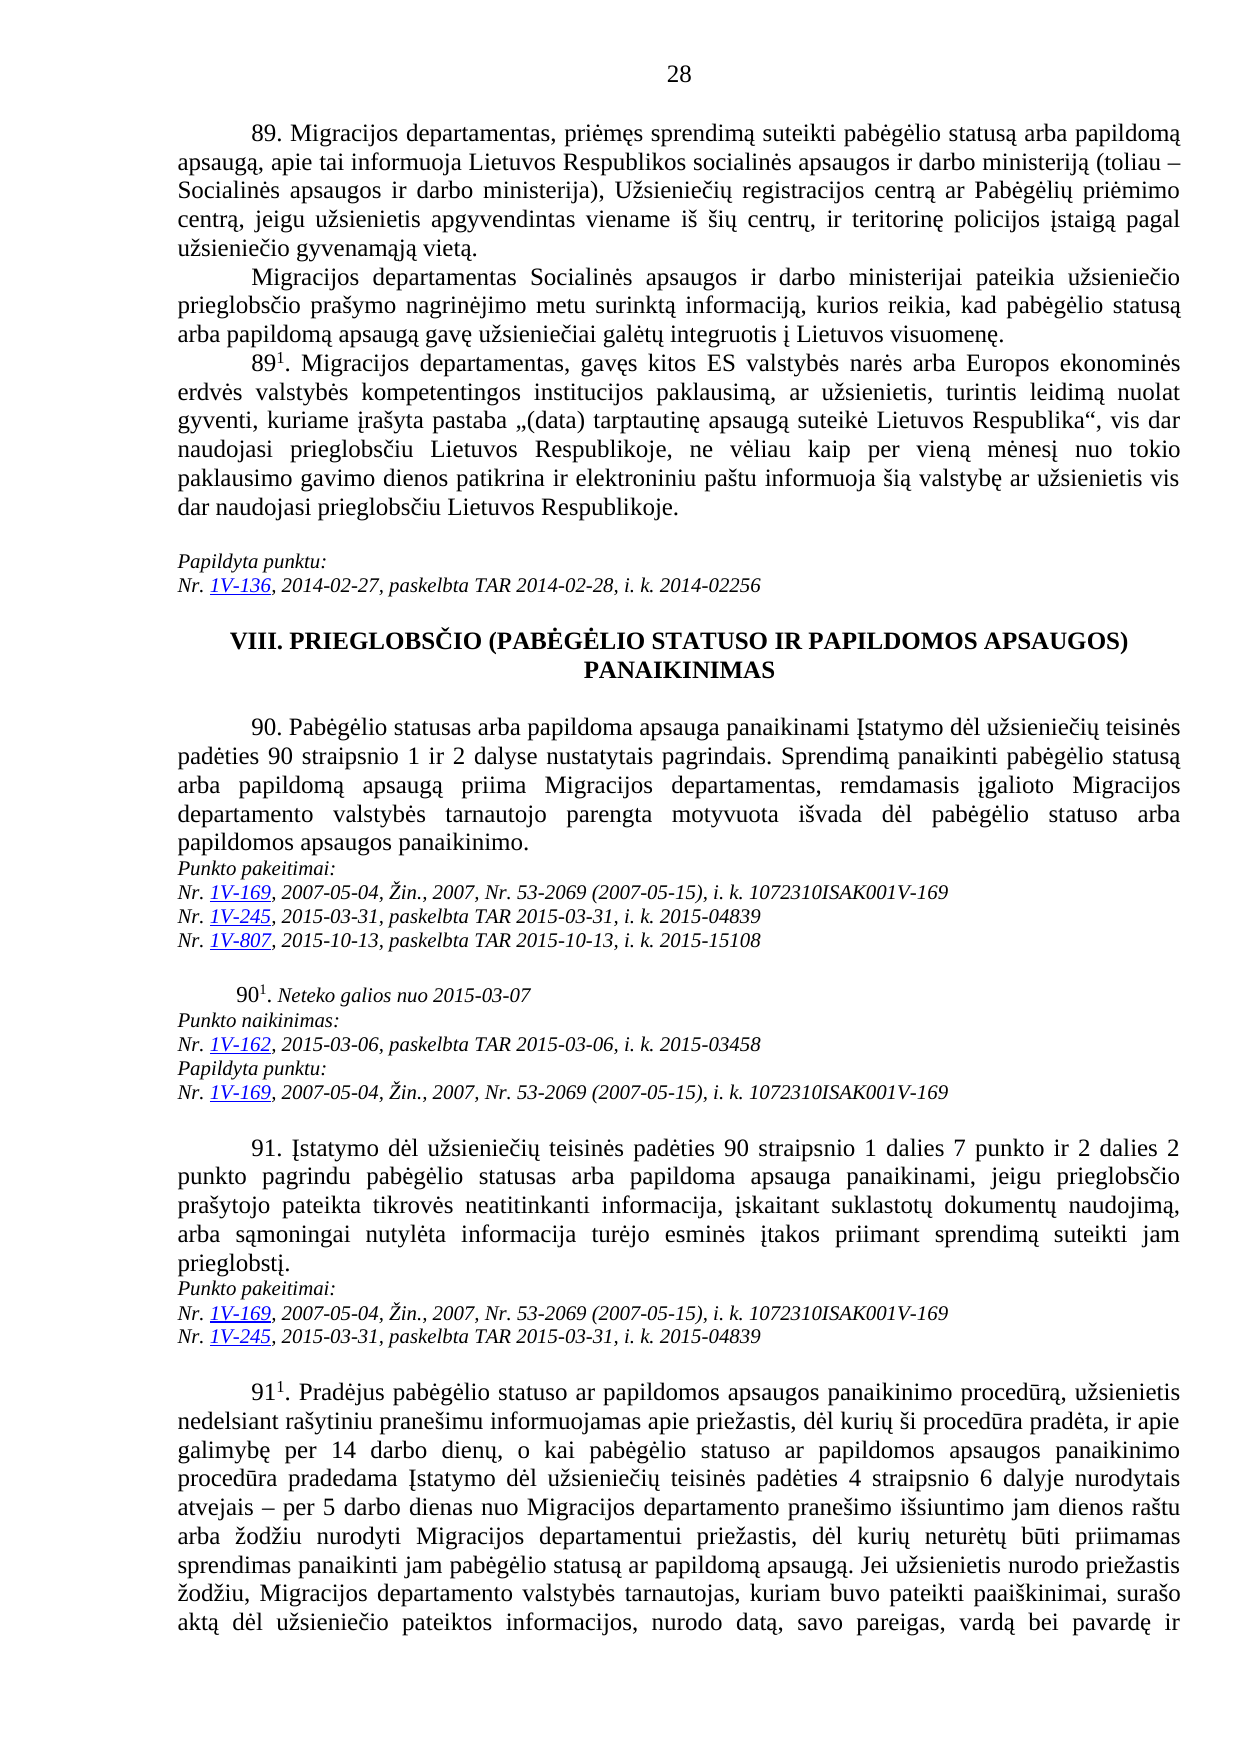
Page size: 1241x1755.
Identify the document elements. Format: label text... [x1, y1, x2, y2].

text Nr. 1V-807, 2015-10-13, paskelbta TAR 2015-10-13, i. k. 2015-15108 [177, 928, 1181, 952]
text Nr. 1V-169, 2007-05-04, Žin., 2007, Nr. 53-2069 (2007-05-15), i. k. 1072310ISAK001V-169 [177, 1080, 1181, 1104]
text Nr. 1V-245, 2015-03-31, paskelbta TAR 2015-03-31, i. k. 2015-04839 [177, 904, 1181, 928]
text Papildyta punktu: [177, 549, 1181, 573]
text Nr. 1V-162, 2015-03-06, paskelbta TAR 2015-03-06, i. k. 2015-03458 [177, 1032, 1181, 1056]
text Punkto pakeitimai: [177, 856, 1181, 880]
text Nr. 1V-169, 2007-05-04, Žin., 2007, Nr. 53-2069 (2007-05-15), i. k. 1072310ISAK001V-169 [177, 1300, 1181, 1324]
text Punkto pakeitimai: [177, 1276, 1181, 1300]
text 891. Migracijos departamentas, gavęs kitos ES valstybės narės arba Europos ekonominės erdvės valstybės kompetentingos institucijos paklausimą, ar užsienietis, turintis leidimą nuolat gyventi, kuriame įrašyta pastaba „(data) tarptautinę apsaugą suteikė Lietuvos Respublika“, vis dar naudojasi prieglobsčiu Lietuvos Respublikoje, ne vėliau kaip per vieną mėnesį nuo tokio paklausimo gavimo dienos patikrina ir elektroniniu paštu informuoja šią valstybę ar užsienietis vis dar naudojasi prieglobsčiu Lietuvos Respublikoje. [177, 348, 1181, 521]
text Nr. 1V-136, 2014-02-27, paskelbta TAR 2014-02-28, i. k. 2014-02256 [177, 573, 1181, 597]
text 901. Neteko galios nuo 2015-03-07 [177, 981, 1181, 1008]
text 90. Pabėgėlio statusas arba papildoma apsauga panaikinami Įstatymo dėl užsieniečių teisinės padėties 90 straipsnio 1 ir 2 dalyse nustatytais pagrindais. Sprendimą panaikinti pabėgėlio statusą arba papildomą apsaugą priima Migracijos departamentas, remdamasis įgalioto Migracijos departamento valstybės tarnautojo parengta motyvuota išvada dėl pabėgėlio statuso arba papildomos apsaugos panaikinimo. [177, 712, 1181, 856]
text 911. Pradėjus pabėgėlio statuso ar papildomos apsaugos panaikinimo procedūrą, užsienietis nedelsiant rašytiniu pranešimu informuojamas apie priežastis, dėl kurių ši procedūra pradėta, ir apie galimybę per 14 darbo dienų, o kai pabėgėlio statuso ar papildomos apsaugos panaikinimo procedūra pradedama Įstatymo dėl užsieniečių teisinės padėties 4 straipsnio 6 dalyje nurodytais atvejais – per 5 darbo dienas nuo Migracijos departamento pranešimo išsiuntimo jam dienos raštu arba žodžiu nurodyti Migracijos departamentui priežastis, dėl kurių neturėtų būti priimamas sprendimas panaikinti jam pabėgėlio statusą ar papildomą apsaugą. Jei užsienietis nurodo priežastis žodžiu, Migracijos departamento valstybės tarnautojas, kuriam buvo pateikti paaiškinimai, surašo aktą dėl užsieniečio pateiktos informacijos, nurodo datą, savo pareigas, vardą bei pavardę ir [177, 1377, 1181, 1636]
text Punkto naikinimas: [177, 1008, 1181, 1032]
text 91. Įstatymo dėl užsieniečių teisinės padėties 90 straipsnio 1 dalies 7 punkto ir 2 dalies 2 punkto pagrindu pabėgėlio statusas arba papildoma apsauga panaikinami, jeigu prieglobsčio prašytojo pateikta tikrovės neatitinkanti informacija, įskaitant suklastotų dokumentų naudojimą, arba sąmoningai nutylėta informacija turėjo esminės įtakos priimant sprendimą suteikti jam prieglobstį. [177, 1133, 1181, 1276]
text VIII. PRIEGLOBSČIO (PABĖGĖLIO STATUSO IR PAPILDOMOS APSAUGOS) PANAIKINIMAS [177, 626, 1181, 684]
text 89. Migracijos departamentas, priėmęs sprendimą suteikti pabėgėlio statusą arba papildomą apsaugą, apie tai informuoja Lietuvos Respublikos socialinės apsaugos ir darbo ministeriją (toliau – Socialinės apsaugos ir darbo ministerija), Užsieniečių registracijos centrą ar Pabėgėlių priėmimo centrą, jeigu užsienietis apgyvendintas viename iš šių centrų, ir teritorinę policijos įstaigą pagal užsieniečio gyvenamąją vietą. [177, 118, 1181, 262]
text Papildyta punktu: [177, 1056, 1181, 1080]
text Migracijos departamentas Socialinės apsaugos ir darbo ministerijai pateikia užsieniečio prieglobsčio prašymo nagrinėjimo metu surinktą informaciją, kurios reikia, kad pabėgėlio statusą arba papildomą apsaugą gavę užsieniečiai galėtų integruotis į Lietuvos visuomenę. [177, 262, 1181, 348]
text Nr. 1V-169, 2007-05-04, Žin., 2007, Nr. 53-2069 (2007-05-15), i. k. 1072310ISAK001V-169 [177, 880, 1181, 904]
text Nr. 1V-245, 2015-03-31, paskelbta TAR 2015-03-31, i. k. 2015-04839 [177, 1324, 1181, 1348]
